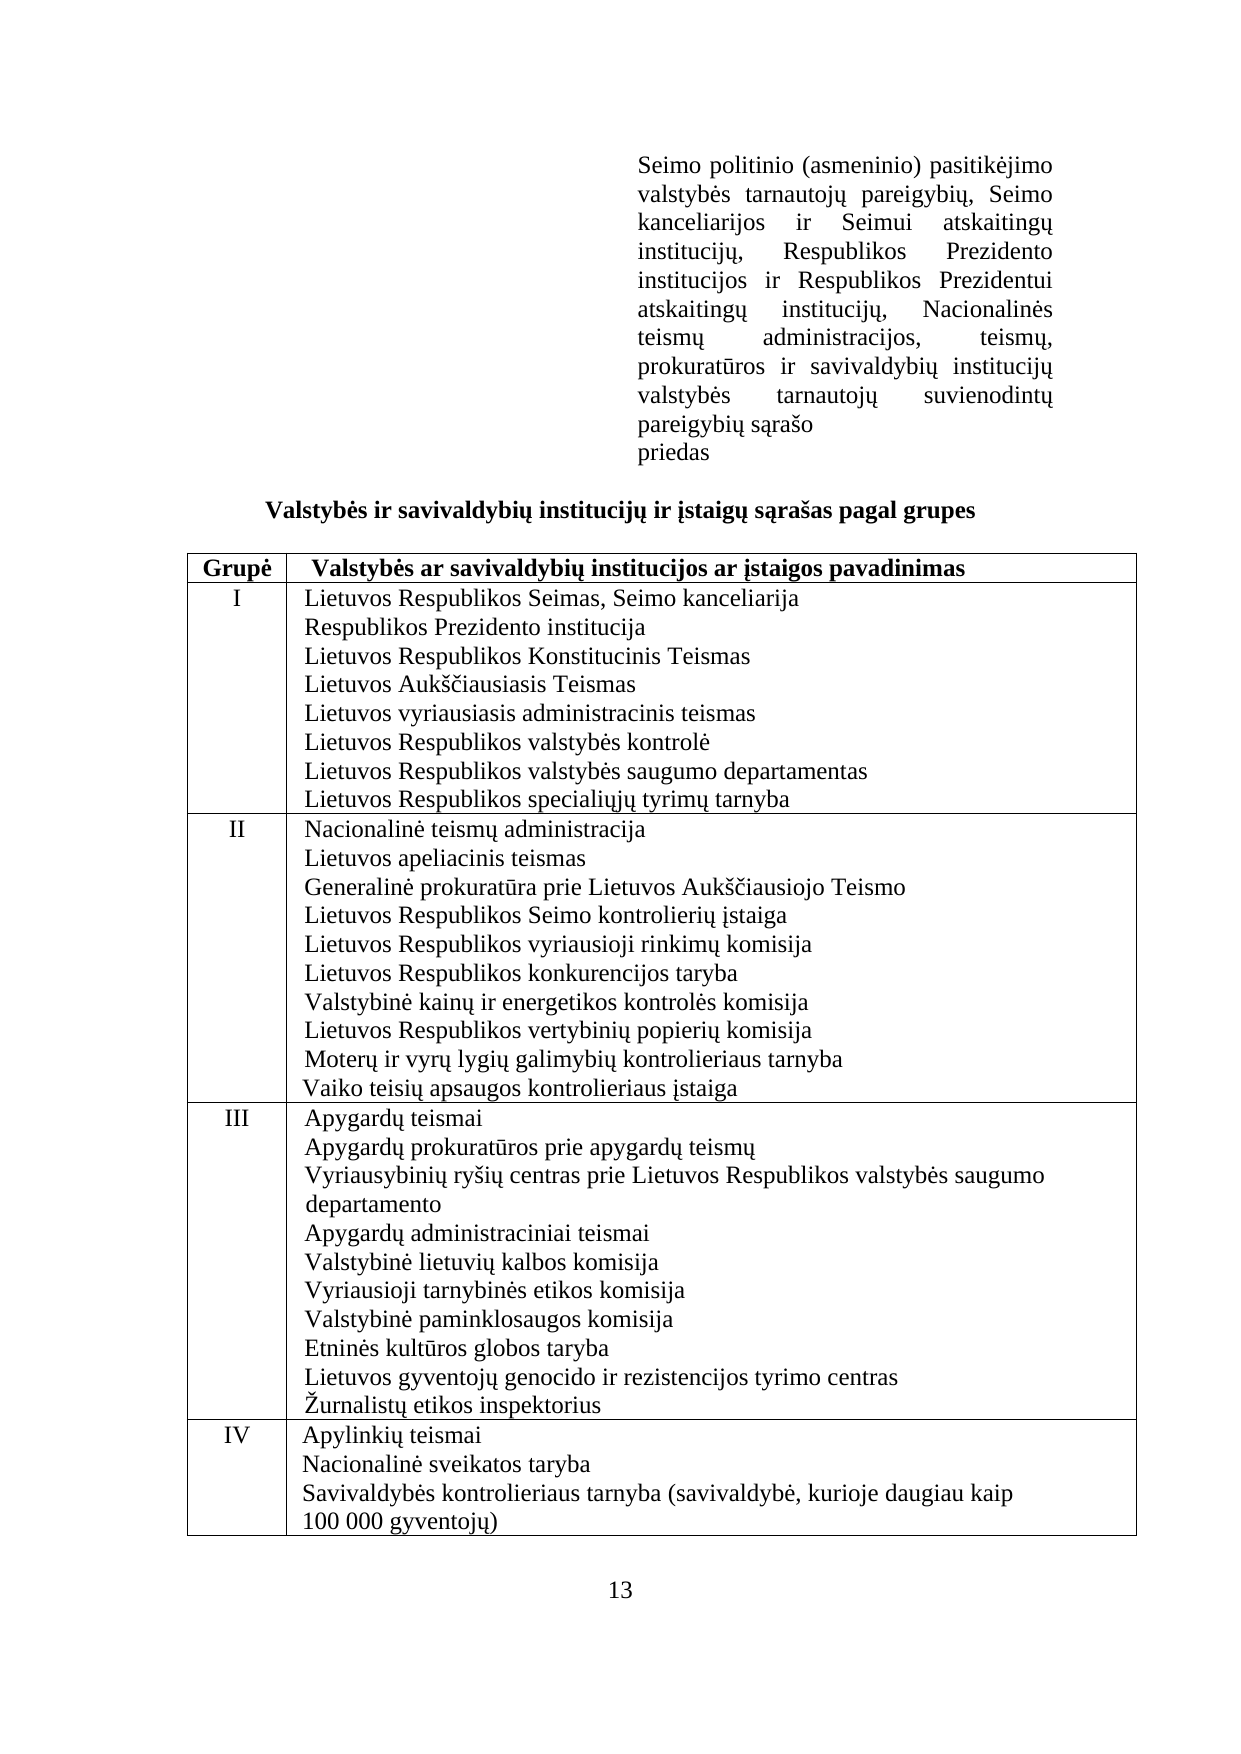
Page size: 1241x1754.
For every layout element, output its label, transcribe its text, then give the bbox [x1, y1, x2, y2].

table_cell II [188, 814, 286, 1102]
table_header Grupė [188, 554, 286, 582]
table_cell Apygardų teismai Apygardų prokuratūros prie apygardų teismų Vyriausybinių ryšių centras prie Lietuvos Respublikos valstybės saugumo departamento Apygardų administraciniai teismai Valstybinė lietuvių kalbos komisija Vyriausioji tarnybinės etikos komisija Valstybinė paminklosaugos komisija Etninės kultūros globos taryba Lietuvos gyventojų genocido ir rezistencijos tyrimo centras Žurnalistų etikos inspektorius [287, 1103, 1136, 1419]
table_cell Apylinkių teismai Nacionalinė sveikatos taryba Savivaldybės kontrolieriaus tarnyba (savivaldybė, kurioje daugiau kaip 100 000 gyventojų) [287, 1420, 1136, 1535]
text Seimo politinio (asmeninio) pasitikėjimo valstybės tarnautojų pareigybių, Seimo kanceliarijos ir Seimui atskaitingų institucijų, Respublikos Prezidento institucijos ir Respublikos Prezidentui atskaitingų institucijų, Nacionalinės teismų administracijos, teismų, prokuratūros ir savivaldybių institucijų valstybės tarnautojų suvienodintų pareigybių sąrašo [637, 150, 1053, 437]
text priedas [637, 437, 1053, 466]
table_cell Lietuvos Respublikos Seimas, Seimo kanceliarija Respublikos Prezidento institucija Lietuvos Respublikos Konstitucinis Teismas Lietuvos Aukščiausiasis Teismas Lietuvos vyriausiasis administracinis teismas Lietuvos Respublikos valstybės kontrolė Lietuvos Respublikos valstybės saugumo departamentas Lietuvos Respublikos specialiųjų tyrimų tarnyba [287, 583, 1136, 813]
table_cell III [188, 1103, 286, 1419]
text Valstybės ir savivaldybių institucijų ir įstaigų sąrašas pagal grupes [187, 495, 1053, 524]
table_cell IV [188, 1420, 286, 1535]
table_cell Nacionalinė teismų administracija Lietuvos apeliacinis teismas Generalinė prokuratūra prie Lietuvos Aukščiausiojo Teismo Lietuvos Respublikos Seimo kontrolierių įstaiga Lietuvos Respublikos vyriausioji rinkimų komisija Lietuvos Respublikos konkurencijos taryba Valstybinė kainų ir energetikos kontrolės komisija Lietuvos Respublikos vertybinių popierių komisija Moterų ir vyrų lygių galimybių kontrolieriaus tarnyba Vaiko teisių apsaugos kontrolieriaus įstaiga [287, 814, 1136, 1102]
table_cell I [188, 583, 286, 813]
table_header Valstybės ar savivaldybių institucijos ar įstaigos pavadinimas [287, 554, 1136, 582]
